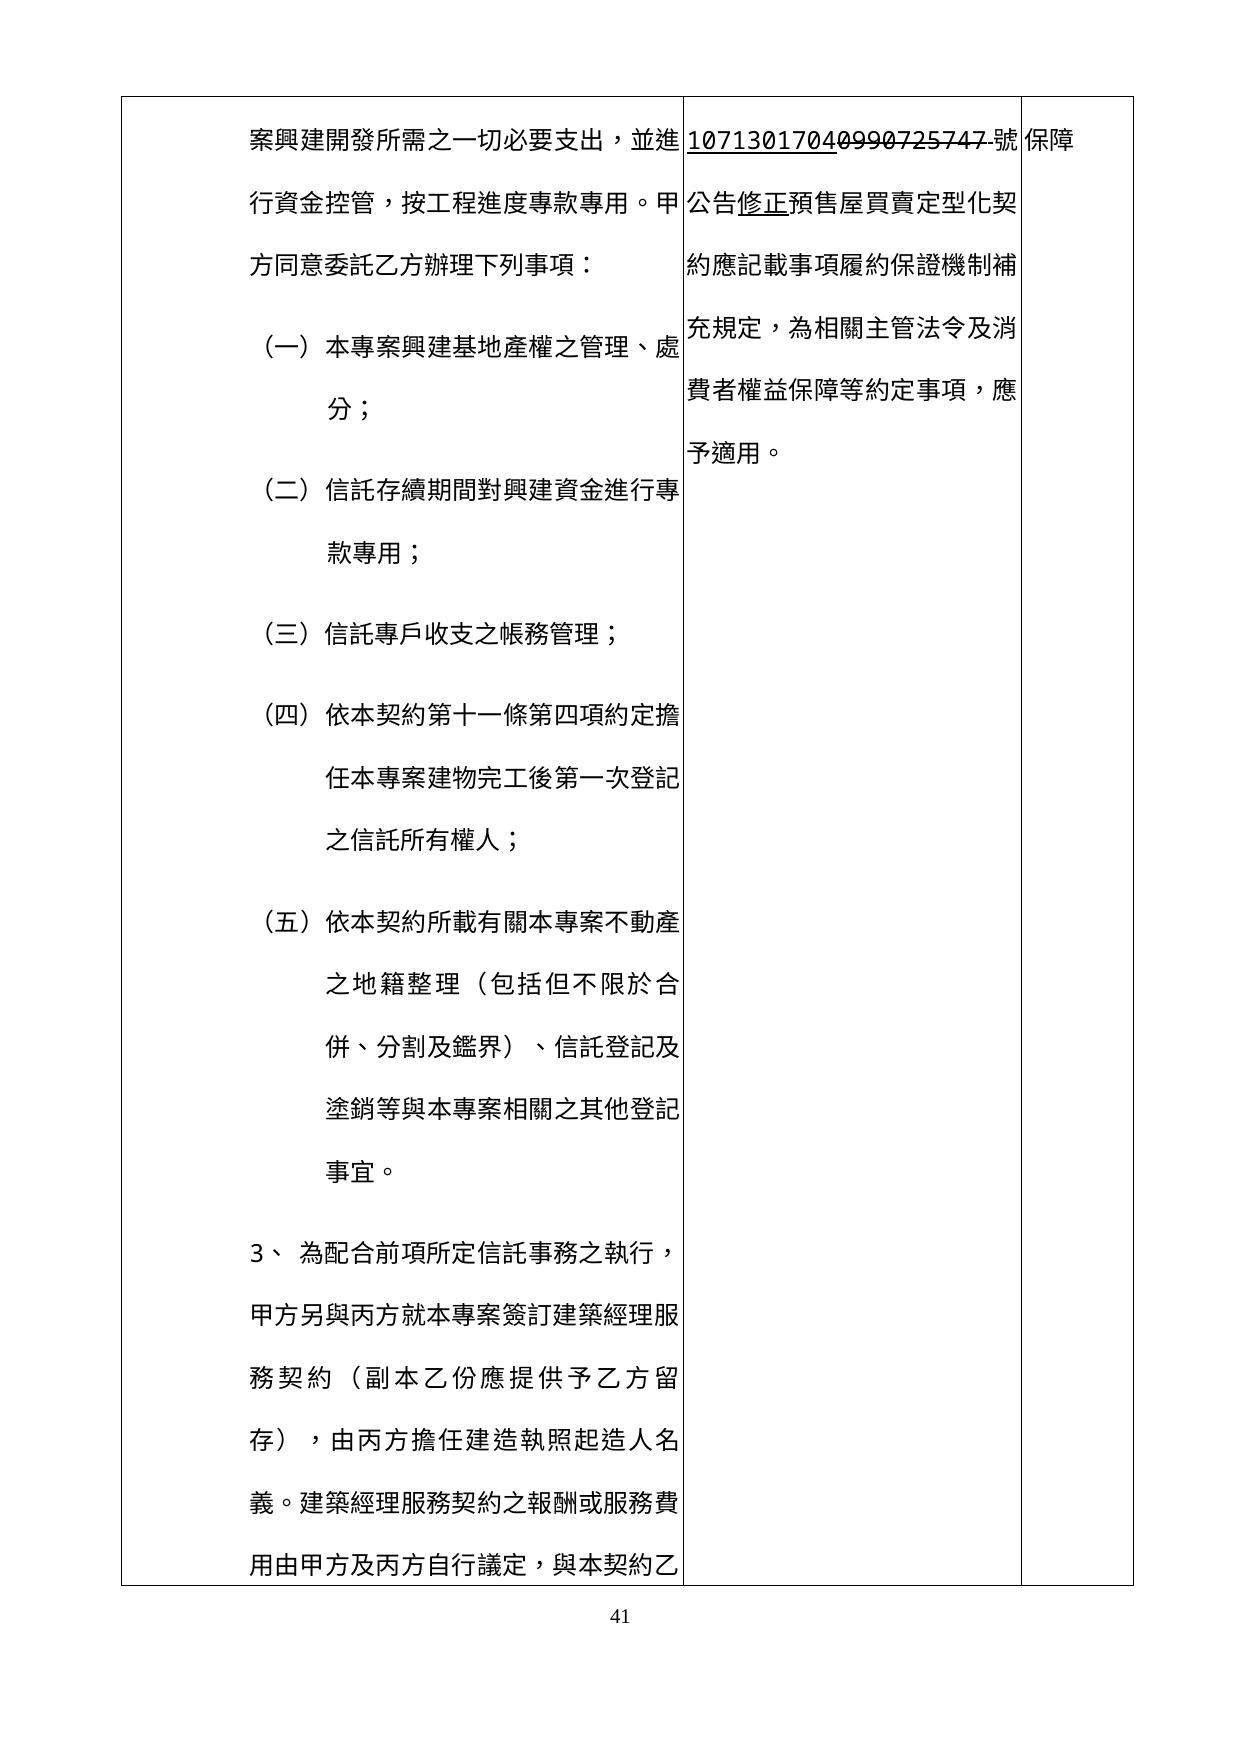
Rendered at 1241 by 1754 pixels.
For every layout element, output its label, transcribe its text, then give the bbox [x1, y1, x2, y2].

table_cell 保障 [1022, 97, 1133, 1585]
table_cell 案興建開發所需之一切必要支出，並進行資金控管，按工程進度專款專用。甲方同意委託乙方辦理下列事項： （一）本專案興建基地產權之管理、處分； （二）信託存續期間對興建資金進行專款專用； （三）信託專戶收支之帳務管理； （四） 依本契約第十一條第四項約定擔任本專案建物完工後第一次登記之信託所有權人； （五）依本契約所載有關本專案不動產之地籍整理（包括但不限於合併、分割及鑑界）、信託登記及塗銷等與本專案相關之其他登記事宜。 為配合前項所定信託事務之執行，甲方另與丙方就本專案簽訂建築經理服務契約（副本乙份應提供予乙方留存），由丙方擔任建造執照起造人名義。建築經理服務契約之報酬或服務費用由甲方及丙方自行議定，與本契約乙 [122, 97, 683, 1585]
table_cell 10713017040990725747號公告修正預售屋買賣定型化契約應記載事項履約保證機制補充規定，為相關主管法令及消費者權益保障等約定事項，應予適用。 [684, 97, 1021, 1585]
